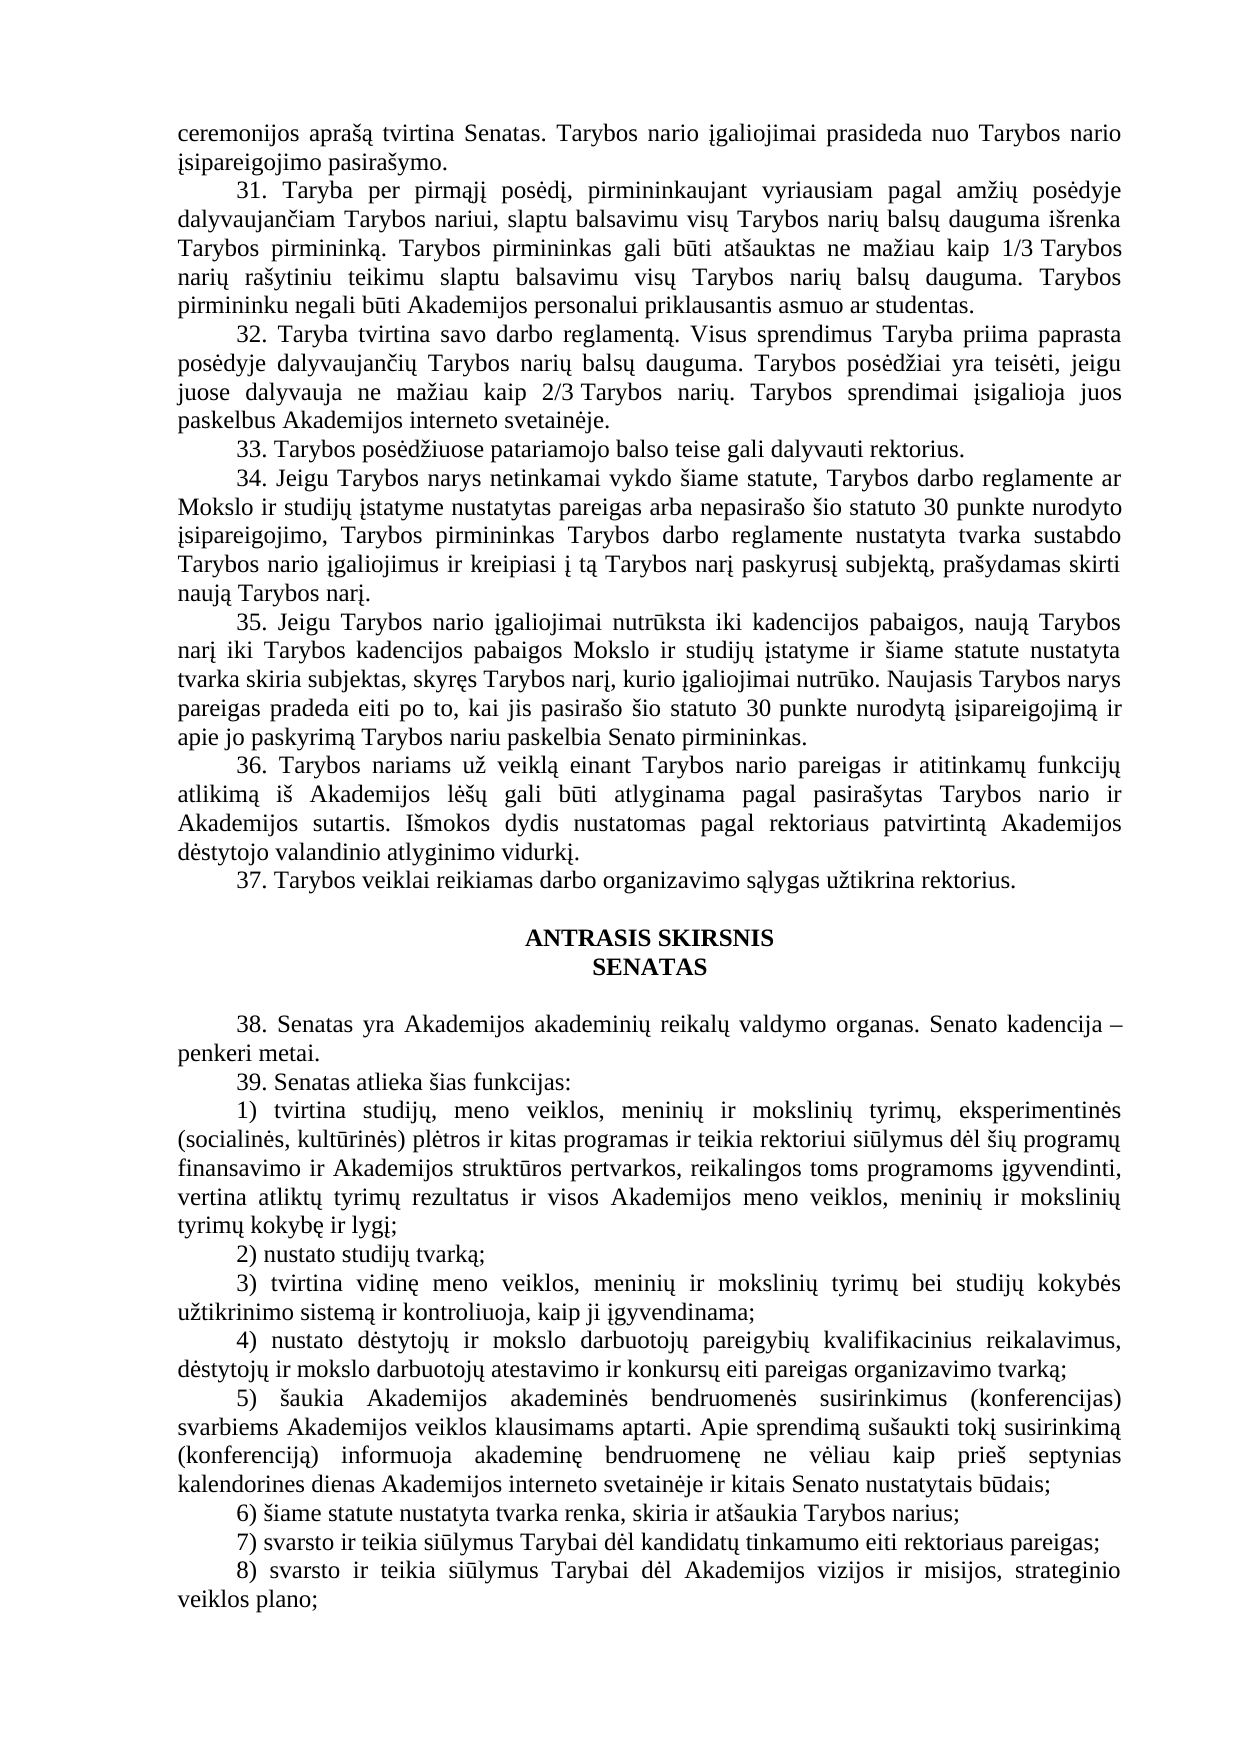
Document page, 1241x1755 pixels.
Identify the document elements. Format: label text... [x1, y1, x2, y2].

text SENATAS [177, 952, 1122, 981]
text 1) tvirtina studijų, meno veiklos, meninių ir mokslinių tyrimų, eksperimentinės (socialinės, kultūrinės) plėtros ir kitas programas ir teikia rektoriui siūlymus dėl šių programų finansavimo ir Akademijos struktūros pertvarkos, reikalingos toms programoms įgyvendinti, vertina atliktų tyrimų rezultatus ir visos Akademijos meno veiklos, meninių ir mokslinių tyrimų kokybę ir lygį; [177, 1096, 1122, 1239]
text 32. Taryba tvirtina savo darbo reglamentą. Visus sprendimus Taryba priima paprasta posėdyje dalyvaujančių Tarybos narių balsų dauguma. Tarybos posėdžiai yra teisėti, jeigu juose dalyvauja ne mažiau kaip 2/3 Tarybos narių. Tarybos sprendimai įsigalioja juos paskelbus Akademijos interneto svetainėje. [177, 319, 1122, 434]
text 38. Senatas yra Akademijos akademinių reikalų valdymo organas. Senato kadencija – penkeri metai. [177, 1009, 1122, 1067]
text antrasis SKIRSNIS [177, 923, 1122, 952]
text 2) nustato studijų tvarką; [177, 1239, 1122, 1268]
text 34. Jeigu Tarybos narys netinkamai vykdo šiame statute, Tarybos darbo reglamente ar Mokslo ir studijų įstatyme nustatytas pareigas arba nepasirašo šio statuto 30 punkte nurodyto įsipareigojimo, Tarybos pirmininkas Tarybos darbo reglamente nustatyta tvarka sustabdo Tarybos nario įgaliojimus ir kreipiasi į tą Tarybos narį paskyrusį subjektą, prašydamas skirti naują Tarybos narį. [177, 463, 1122, 607]
text 36. Tarybos nariams už veiklą einant Tarybos nario pareigas ir atitinkamų funkcijų atlikimą iš Akademijos lėšų gali būti atlyginama pagal pasirašytas Tarybos nario ir Akademijos sutartis. Išmokos dydis nustatomas pagal rektoriaus patvirtintą Akademijos dėstytojo valandinio atlyginimo vidurkį. [177, 751, 1122, 866]
text 8) svarsto ir teikia siūlymus Tarybai dėl Akademijos vizijos ir misijos, strateginio veiklos plano; [177, 1556, 1122, 1613]
text 37. Tarybos veiklai reikiamas darbo organizavimo sąlygas užtikrina rektorius. [177, 866, 1122, 894]
text 33. Tarybos posėdžiuose patariamojo balso teise gali dalyvauti rektorius. [177, 434, 1122, 463]
text 39. Senatas atlieka šias funkcijas: [177, 1067, 1122, 1096]
text 35. Jeigu Tarybos nario įgaliojimai nutrūksta iki kadencijos pabaigos, naują Tarybos narį iki Tarybos kadencijos pabaigos Mokslo ir studijų įstatyme ir šiame statute nustatyta tvarka skiria subjektas, skyręs Tarybos narį, kurio įgaliojimai nutrūko. Naujasis Tarybos narys pareigas pradeda eiti po to, kai jis pasirašo šio statuto 30 punkte nurodytą įsipareigojimą ir apie jo paskyrimą Tarybos nariu paskelbia Senato pirmininkas. [177, 607, 1122, 751]
text 3) tvirtina vidinę meno veiklos, meninių ir mokslinių tyrimų bei studijų kokybės užtikrinimo sistemą ir kontroliuoja, kaip ji įgyvendinama; [177, 1268, 1122, 1326]
text 6) šiame statute nustatyta tvarka renka, skiria ir atšaukia Tarybos narius; [177, 1498, 1122, 1527]
text 4) nustato dėstytojų ir mokslo darbuotojų pareigybių kvalifikacinius reikalavimus, dėstytojų ir mokslo darbuotojų atestavimo ir konkursų eiti pareigas organizavimo tvarką; [177, 1326, 1122, 1383]
text 31. Taryba per pirmąjį posėdį, pirmininkaujant vyriausiam pagal amžių posėdyje dalyvaujančiam Tarybos nariui, slaptu balsavimu visų Tarybos narių balsų dauguma išrenka Tarybos pirmininką. Tarybos pirmininkas gali būti atšauktas ne mažiau kaip 1/3 Tarybos narių rašytiniu teikimu slaptu balsavimu visų Tarybos narių balsų dauguma. Tarybos pirmininku negali būti Akademijos personalui priklausantis asmuo ar studentas. [177, 176, 1122, 319]
text ceremonijos aprašą tvirtina Senatas. Tarybos nario įgaliojimai prasideda nuo Tarybos nario įsipareigojimo pasirašymo. [177, 118, 1122, 176]
text 7) svarsto ir teikia siūlymus Tarybai dėl kandidatų tinkamumo eiti rektoriaus pareigas; [177, 1527, 1122, 1556]
text 5) šaukia Akademijos akademinės bendruomenės susirinkimus (konferencijas) svarbiems Akademijos veiklos klausimams aptarti. Apie sprendimą sušaukti tokį susirinkimą (konferenciją) informuoja akademinę bendruomenę ne vėliau kaip prieš septynias kalendorines dienas Akademijos interneto svetainėje ir kitais Senato nustatytais būdais; [177, 1383, 1122, 1498]
